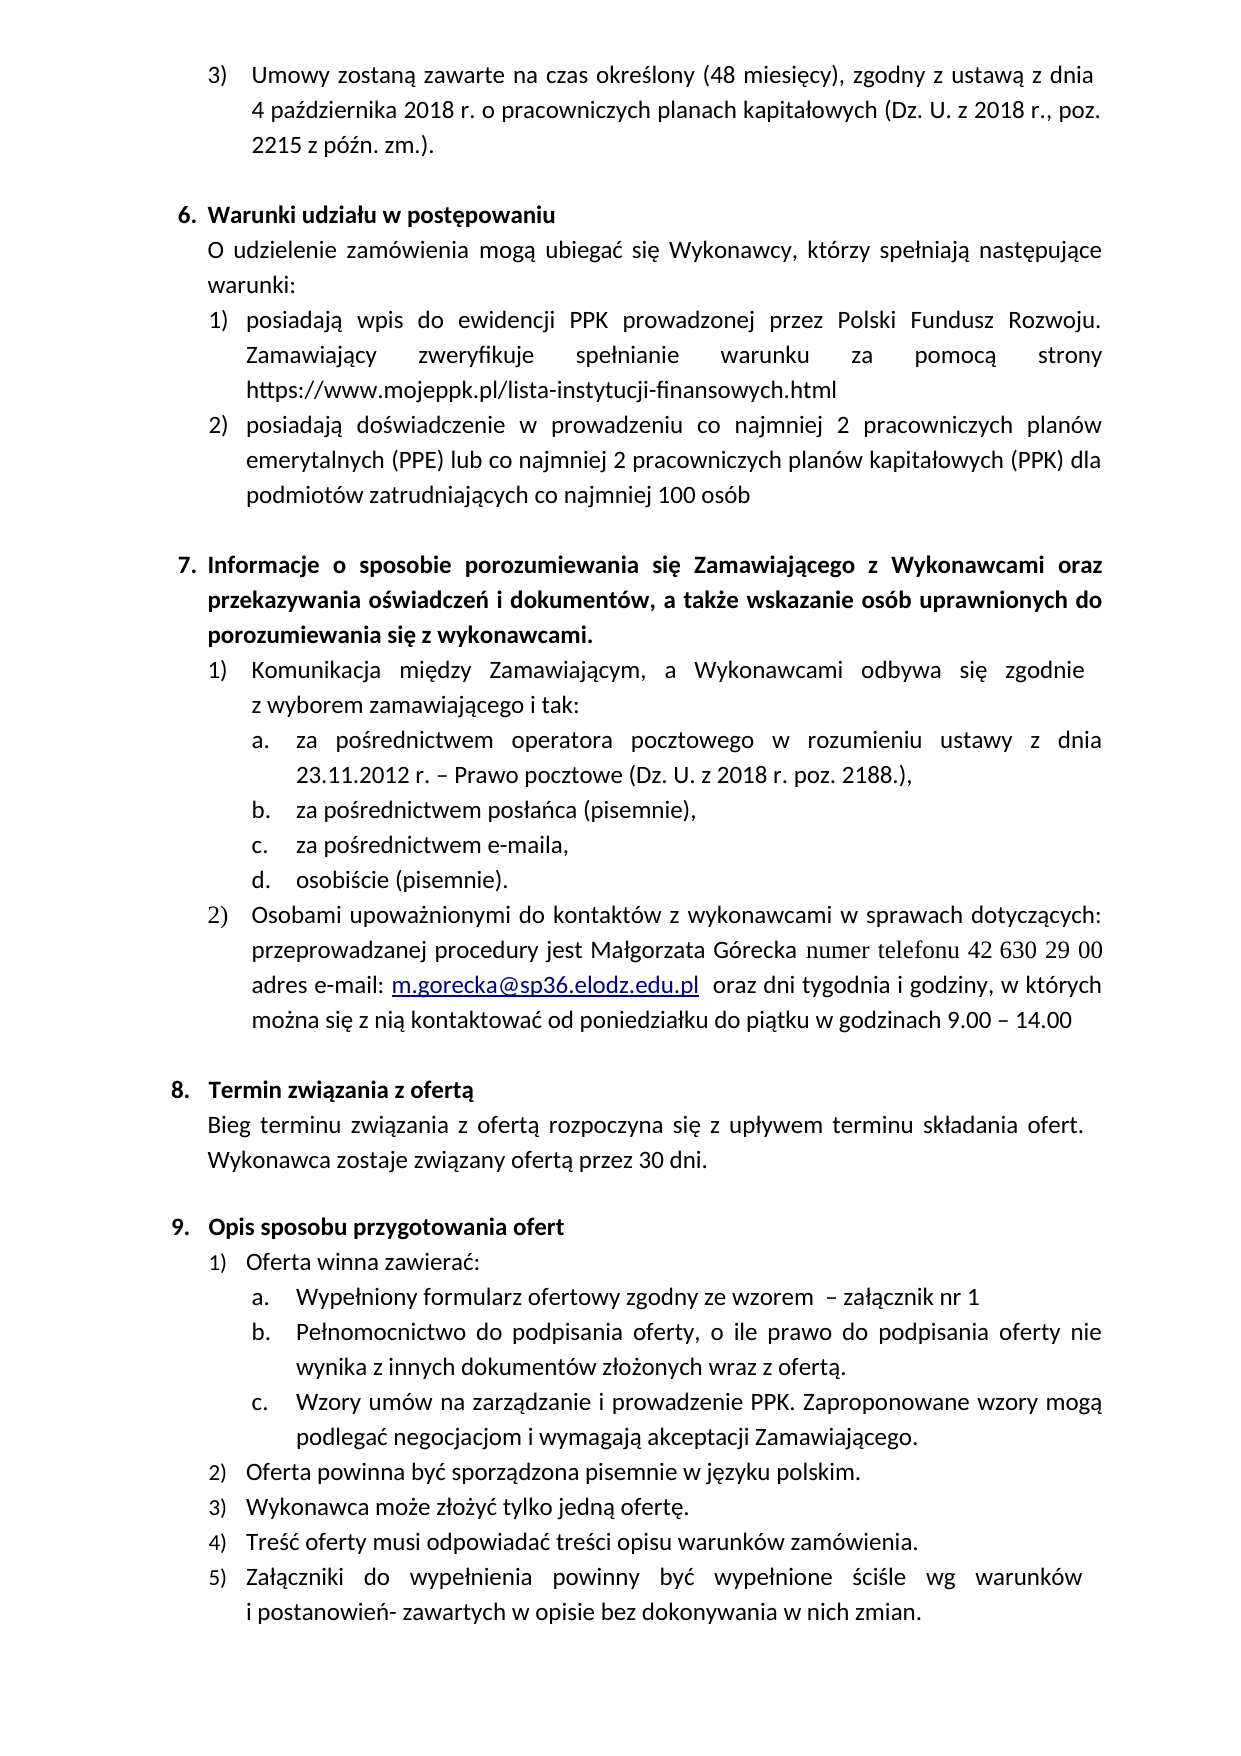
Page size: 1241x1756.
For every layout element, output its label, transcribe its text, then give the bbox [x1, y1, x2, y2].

list Oferta powinna być sporządzona pisemnie w języku polskim. [208, 1456, 1103, 1487]
list posiadają doświadczenie w prowadzeniu co najmniej 2 pracowniczych planów emerytalnych (PPE) lub co najmniej 2 pracowniczych planów kapitałowych (PPK) dla podmiotów zatrudniających co najmniej 100 osób [208, 409, 1103, 510]
list Treść oferty musi odpowiadać treści opisu warunków zamówienia. [208, 1526, 1103, 1557]
list Załączniki do wypełnienia powinny być wypełnione ściśle wg warunków i postanowień- zawartych w opisie bez dokonywania w nich zmian. [208, 1561, 1103, 1627]
list osobiście (pisemnie). [251, 864, 1103, 895]
subtitle O udzielenie zamówienia mogą ubiegać się Wykonawcy, którzy spełniają następujące warunki: [207, 234, 1103, 300]
list Termin związania z ofertą [171, 1074, 1103, 1105]
list za pośrednictwem posłańca (pisemnie), [251, 794, 1103, 825]
list Umowy zostaną zawarte na czas określony (48 miesięcy), zgodny z ustawą z dnia 4 października 2018 r. o pracowniczych planach kapitałowych (Dz. U. z 2018 r., poz. 2215 z późn. zm.). [207, 59, 1103, 160]
list Informacje o sposobie porozumiewania się Zamawiającego z Wykonawcami oraz przekazywania oświadczeń i dokumentów, a także wskazanie osób uprawnionych do porozumiewania się z wykonawcami. [178, 549, 1103, 650]
list Wzory umów na zarządzanie i prowadzenie PPK. Zaproponowane wzory mogą podlegać negocjacjom i wymagają akceptacji Zamawiającego. [251, 1386, 1103, 1452]
list posiadają wpis do ewidencji PPK prowadzonej przez Polski Fundusz Rozwoju. Zamawiający zweryfikuje spełnianie warunku za pomocą strony https://www.mojeppk.pl/lista-instytucji-finansowych.html [208, 304, 1103, 405]
list Komunikacja między Zamawiającym, a Wykonawcami odbywa się zgodnie z wyborem zamawiającego i tak: [207, 654, 1103, 720]
list Wypełniony formularz ofertowy zgodny ze wzorem – załącznik nr 1 [251, 1281, 1103, 1312]
list Warunki udziału w postępowaniu [178, 199, 1103, 230]
list za pośrednictwem e-maila, [251, 829, 1103, 860]
list Pełnomocnictwo do podpisania oferty, o ile prawo do podpisania oferty nie wynika z innych dokumentów złożonych wraz z ofertą. [251, 1316, 1103, 1382]
list Opis sposobu przygotowania ofert [171, 1211, 1103, 1242]
text Bieg terminu związania z ofertą rozpoczyna się z upływem terminu składania ofert. Wykonawca zostaje związany ofertą przez 30 dni. [207, 1109, 1086, 1175]
list za pośrednictwem operatora pocztowego w rozumieniu ustawy z dnia 23.11.2012 r. – Prawo pocztowe (Dz. U. z 2018 r. poz. 2188.), [251, 724, 1103, 790]
list Oferta winna zawierać: [208, 1246, 1103, 1277]
list Osobami upoważnionymi do kontaktów z wykonawcami w sprawach dotyczących: przeprowadzanej procedury jest Małgorzata Górecka numer telefonu 42 630 29 00 adres e-mail: m.gorecka@sp36.elodz.edu.pl oraz dni tygodnia i godziny, w których można się z nią kontaktować od poniedziałku do piątku w godzinach 9.00 – 14.00 [207, 899, 1103, 1035]
list Wykonawca może złożyć tylko jedną ofertę. [208, 1491, 1103, 1522]
